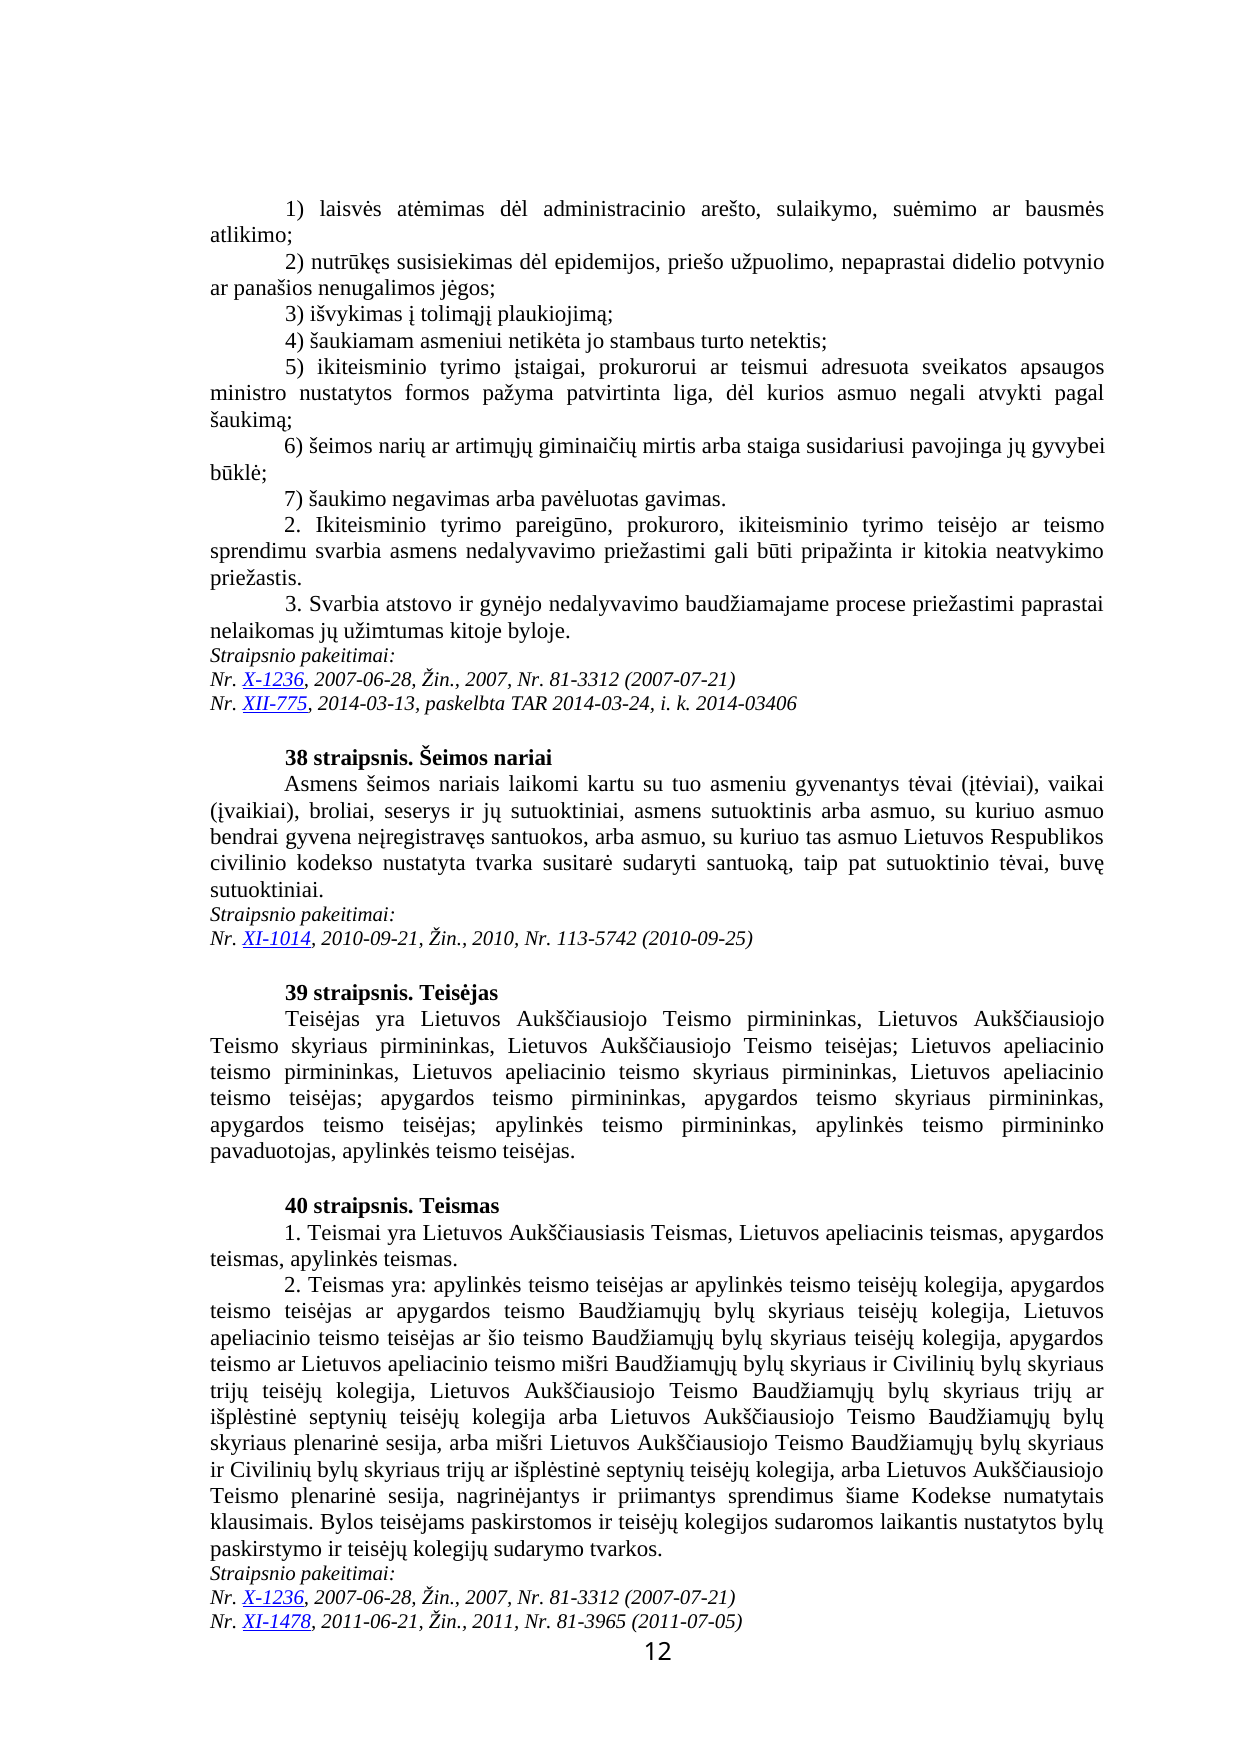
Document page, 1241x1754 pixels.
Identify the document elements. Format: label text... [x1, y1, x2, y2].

text 2. Ikiteisminio tyrimo pareigūno, prokuroro, ikiteisminio tyrimo teisėjo ar teismo sprendimu svarbia asmens nedalyvavimo priežastimi gali būti pripažinta ir kitokia neatvykimo priežastis. [210, 511, 1106, 590]
text Nr. X-1236, 2007-06-28, Žin., 2007, Nr. 81-3312 (2007-07-21) [210, 1585, 1106, 1609]
text Asmens šeimos nariais laikomi kartu su tuo asmeniu gyvenantys tėvai (įtėviai), vaikai (įvaikiai), broliai, seserys ir jų sutuoktiniai, asmens sutuoktinis arba asmuo, su kuriuo asmuo bendrai gyvena neįregistravęs santuokos, arba asmuo, su kuriuo tas asmuo Lietuvos Respublikos civilinio kodekso nustatyta tvarka susitarė sudaryti santuoką, taip pat sutuoktinio tėvai, buvę sutuoktiniai. [210, 770, 1106, 902]
text 40 straipsnis. Teismas [210, 1192, 1106, 1218]
text Teisėjas yra Lietuvos Aukščiausiojo Teismo pirmininkas, Lietuvos Aukščiausiojo Teismo skyriaus pirmininkas, Lietuvos Aukščiausiojo Teismo teisėjas; Lietuvos apeliacinio teismo pirmininkas, Lietuvos apeliacinio teismo skyriaus pirmininkas, Lietuvos apeliacinio teismo teisėjas; apygardos teismo pirmininkas, apygardos teismo skyriaus pirmininkas, apygardos teismo teisėjas; apylinkės teismo pirmininkas, apylinkės teismo pirmininko pavaduotojas, apylinkės teismo teisėjas. [210, 1005, 1106, 1163]
text 39 straipsnis. Teisėjas [210, 979, 1106, 1005]
text 1) laisvės atėmimas dėl administracinio arešto, sulaikymo, suėmimo ar bausmės atlikimo; [210, 195, 1106, 248]
text Nr. XII-775, 2014-03-13, paskelbta TAR 2014-03-24, i. k. 2014-03406 [210, 691, 1106, 715]
text 6) šeimos narių ar artimųjų giminaičių mirtis arba staiga susidariusi pavojinga jų gyvybei būklė; [210, 432, 1106, 485]
text 1. Teismai yra Lietuvos Aukščiausiasis Teismas, Lietuvos apeliacinis teismas, apygardos teismas, apylinkės teismas. [210, 1218, 1106, 1271]
text Nr. XI-1014, 2010-09-21, Žin., 2010, Nr. 113-5742 (2010-09-25) [210, 926, 1106, 950]
text 2) nutrūkęs susisiekimas dėl epidemijos, priešo užpuolimo, nepaprastai didelio potvynio ar panašios nenugalimos jėgos; [210, 248, 1106, 300]
text 4) šaukiamam asmeniui netikėta jo stambaus turto netektis; [210, 327, 1106, 353]
text Straipsnio pakeitimai: [210, 1561, 1106, 1585]
text Nr. X-1236, 2007-06-28, Žin., 2007, Nr. 81-3312 (2007-07-21) [210, 667, 1106, 691]
text 5) ikiteisminio tyrimo įstaigai, prokurorui ar teismui adresuota sveikatos apsaugos ministro nustatytos formos pažyma patvirtinta liga, dėl kurios asmuo negali atvykti pagal šaukimą; [210, 353, 1106, 432]
text Nr. XI-1478, 2011-06-21, Žin., 2011, Nr. 81-3965 (2011-07-05) [210, 1609, 1106, 1633]
text 2. Teismas yra: apylinkės teismo teisėjas ar apylinkės teismo teisėjų kolegija, apygardos teismo teisėjas ar apygardos teismo Baudžiamųjų bylų skyriaus teisėjų kolegija, Lietuvos apeliacinio teismo teisėjas ar šio teismo Baudžiamųjų bylų skyriaus teisėjų kolegija, apygardos teismo ar Lietuvos apeliacinio teismo mišri Baudžiamųjų bylų skyriaus ir Civilinių bylų skyriaus trijų teisėjų kolegija, Lietuvos Aukščiausiojo Teismo Baudžiamųjų bylų skyriaus trijų ar išplėstinė septynių teisėjų kolegija arba Lietuvos Aukščiausiojo Teismo Baudžiamųjų bylų skyriaus plenarinė sesija, arba mišri Lietuvos Aukščiausiojo Teismo Baudžiamųjų bylų skyriaus ir Civilinių bylų skyriaus trijų ar išplėstinė septynių teisėjų kolegija, arba Lietuvos Aukščiausiojo Teismo plenarinė sesija, nagrinėjantys ir priimantys sprendimus šiame Kodekse numatytais klausimais. Bylos teisėjams paskirstomos ir teisėjų kolegijos sudaromos laikantis nustatytos bylų paskirstymo ir teisėjų kolegijų sudarymo tvarkos. [210, 1271, 1106, 1561]
text 38 straipsnis. Šeimos nariai [210, 744, 1106, 770]
text 3. Svarbia atstovo ir gynėjo nedalyvavimo baudžiamajame procese priežastimi paprastai nelaikomas jų užimtumas kitoje byloje. [210, 590, 1106, 643]
text Straipsnio pakeitimai: [210, 643, 1106, 667]
text Straipsnio pakeitimai: [210, 902, 1106, 926]
text 3) išvykimas į tolimąjį plaukiojimą; [210, 300, 1106, 327]
text 7) šaukimo negavimas arba pavėluotas gavimas. [210, 485, 1106, 511]
